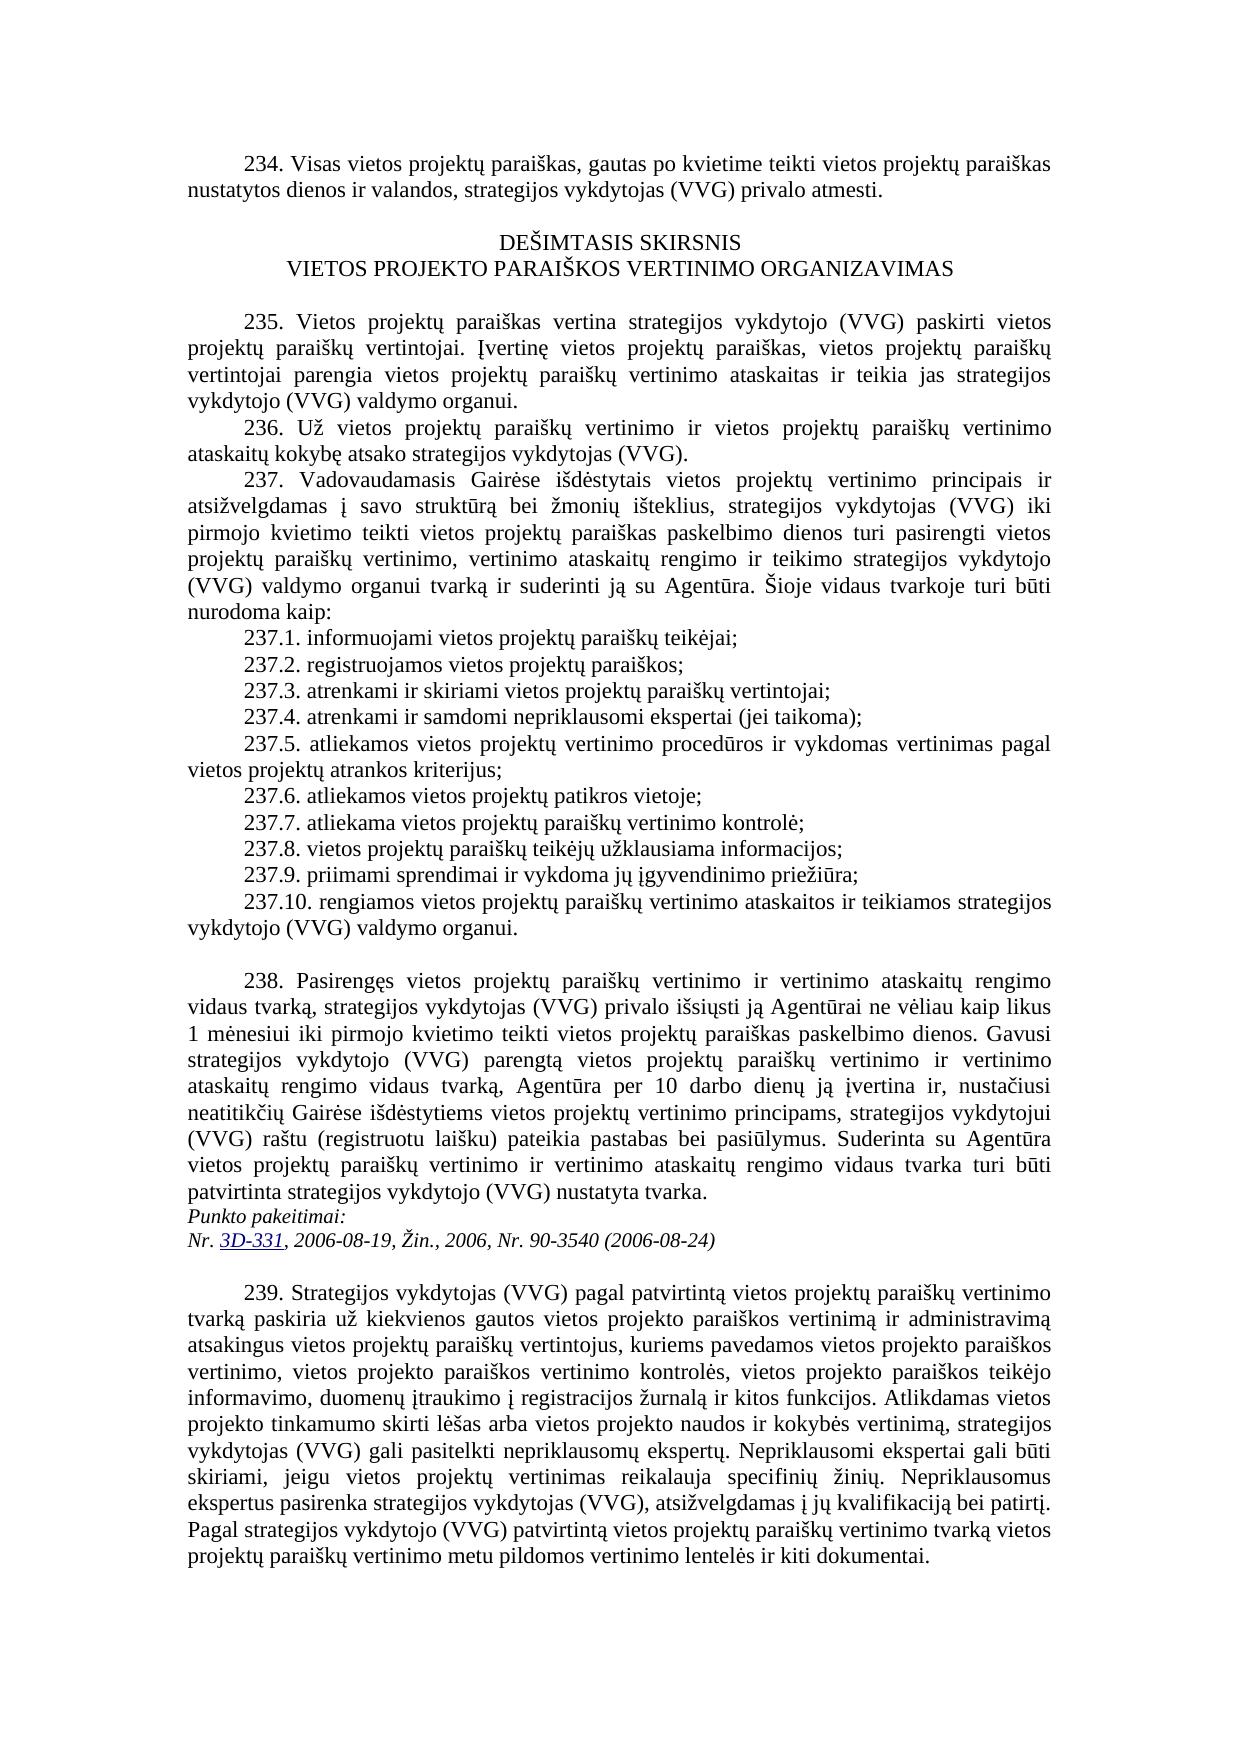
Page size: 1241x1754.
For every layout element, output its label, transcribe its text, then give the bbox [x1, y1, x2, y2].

text 238. Pasirengęs vietos projektų paraiškų vertinimo ir vertinimo ataskaitų rengimo vidaus tvarką, strategijos vykdytojas (VVG) privalo išsiųsti ją Agentūrai ne vėliau kaip likus 1 mėnesiui iki pirmojo kvietimo teikti vietos projektų paraiškas paskelbimo dienos. Gavusi strategijos vykdytojo (VVG) parengtą vietos projektų paraiškų vertinimo ir vertinimo ataskaitų rengimo vidaus tvarką, Agentūra per 10 darbo dienų ją įvertina ir, nustačiusi neatitikčių Gairėse išdėstytiems vietos projektų vertinimo principams, strategijos vykdytojui (VVG) raštu (registruotu laišku) pateikia pastabas bei pasiūlymus. Suderinta su Agentūra vietos projektų paraiškų vertinimo ir vertinimo ataskaitų rengimo vidaus tvarka turi būti patvirtinta strategijos vykdytojo (VVG) nustatyta tvarka. [187, 967, 1053, 1204]
text 237.4. atrenkami ir samdomi nepriklausomi ekspertai (jei taikoma); [187, 703, 1053, 730]
text 235. Vietos projektų paraiškas vertina strategijos vykdytojo (VVG) paskirti vietos projektų paraiškų vertintojai. Įvertinę vietos projektų paraiškas, vietos projektų paraiškų vertintojai parengia vietos projektų paraiškų vertinimo ataskaitas ir teikia jas strategijos vykdytojo (VVG) valdymo organui. [187, 308, 1053, 413]
text 237.5. atliekamos vietos projektų vertinimo procedūros ir vykdomas vertinimas pagal vietos projektų atrankos kriterijus; [187, 730, 1053, 782]
text DEŠIMTASIS SKIRSNIS [187, 229, 1053, 255]
text 237.9. priimami sprendimai ir vykdoma jų įgyvendinimo priežiūra; [187, 862, 1053, 888]
text VIETOS PROJEKTO PARAIŠKOS VERTINIMo organizavimas [187, 255, 1053, 282]
text 237.3. atrenkami ir skiriami vietos projektų paraiškų vertintojai; [187, 677, 1053, 703]
text 237.2. registruojamos vietos projektų paraiškos; [187, 651, 1053, 677]
text 237.7. atliekama vietos projektų paraiškų vertinimo kontrolė; [187, 809, 1053, 835]
text 237.6. atliekamos vietos projektų patikros vietoje; [187, 782, 1053, 809]
text 234. Visas vietos projektų paraiškas, gautas po kvietime teikti vietos projektų paraiškas nustatytos dienos ir valandos, strategijos vykdytojas (VVG) privalo atmesti. [187, 150, 1053, 203]
text 236. Už vietos projektų paraiškų vertinimo ir vietos projektų paraiškų vertinimo ataskaitų kokybę atsako strategijos vykdytojas (VVG). [187, 413, 1053, 466]
text Nr. 3D-331, 2006-08-19, Žin., 2006, Nr. 90-3540 (2006-08-24) [187, 1228, 1053, 1252]
text 237.10. rengiamos vietos projektų paraiškų vertinimo ataskaitos ir teikiamos strategijos vykdytojo (VVG) valdymo organui. [187, 888, 1053, 941]
text 239. Strategijos vykdytojas (VVG) pagal patvirtintą vietos projektų paraiškų vertinimo tvarką paskiria už kiekvienos gautos vietos projekto paraiškos vertinimą ir administravimą atsakingus vietos projektų paraiškų vertintojus, kuriems pavedamos vietos projekto paraiškos vertinimo, vietos projekto paraiškos vertinimo kontrolės, vietos projekto paraiškos teikėjo informavimo, duomenų įtraukimo į registracijos žurnalą ir kitos funkcijos. Atlikdamas vietos projekto tinkamumo skirti lėšas arba vietos projekto naudos ir kokybės vertinimą, strategijos vykdytojas (VVG) gali pasitelkti nepriklausomų ekspertų. Nepriklausomi ekspertai gali būti skiriami, jeigu vietos projektų vertinimas reikalauja specifinių žinių. Nepriklausomus ekspertus pasirenka strategijos vykdytojas (VVG), atsižvelgdamas į jų kvalifikaciją bei patirtį. Pagal strategijos vykdytojo (VVG) patvirtintą vietos projektų paraiškų vertinimo tvarką vietos projektų paraiškų vertinimo metu pildomos vertinimo lentelės ir kiti dokumentai. [187, 1279, 1053, 1568]
text 237.1. informuojami vietos projektų paraiškų teikėjai; [187, 624, 1053, 651]
text 237.8. vietos projektų paraiškų teikėjų užklausiama informacijos; [187, 835, 1053, 862]
text 237. Vadovaudamasis Gairėse išdėstytais vietos projektų vertinimo principais ir atsižvelgdamas į savo struktūrą bei žmonių išteklius, strategijos vykdytojas (VVG) iki pirmojo kvietimo teikti vietos projektų paraiškas paskelbimo dienos turi pasirengti vietos projektų paraiškų vertinimo, vertinimo ataskaitų rengimo ir teikimo strategijos vykdytojo (VVG) valdymo organui tvarką ir suderinti ją su Agentūra. Šioje vidaus tvarkoje turi būti nurodoma kaip: [187, 466, 1053, 624]
text Punkto pakeitimai: [187, 1204, 1053, 1228]
